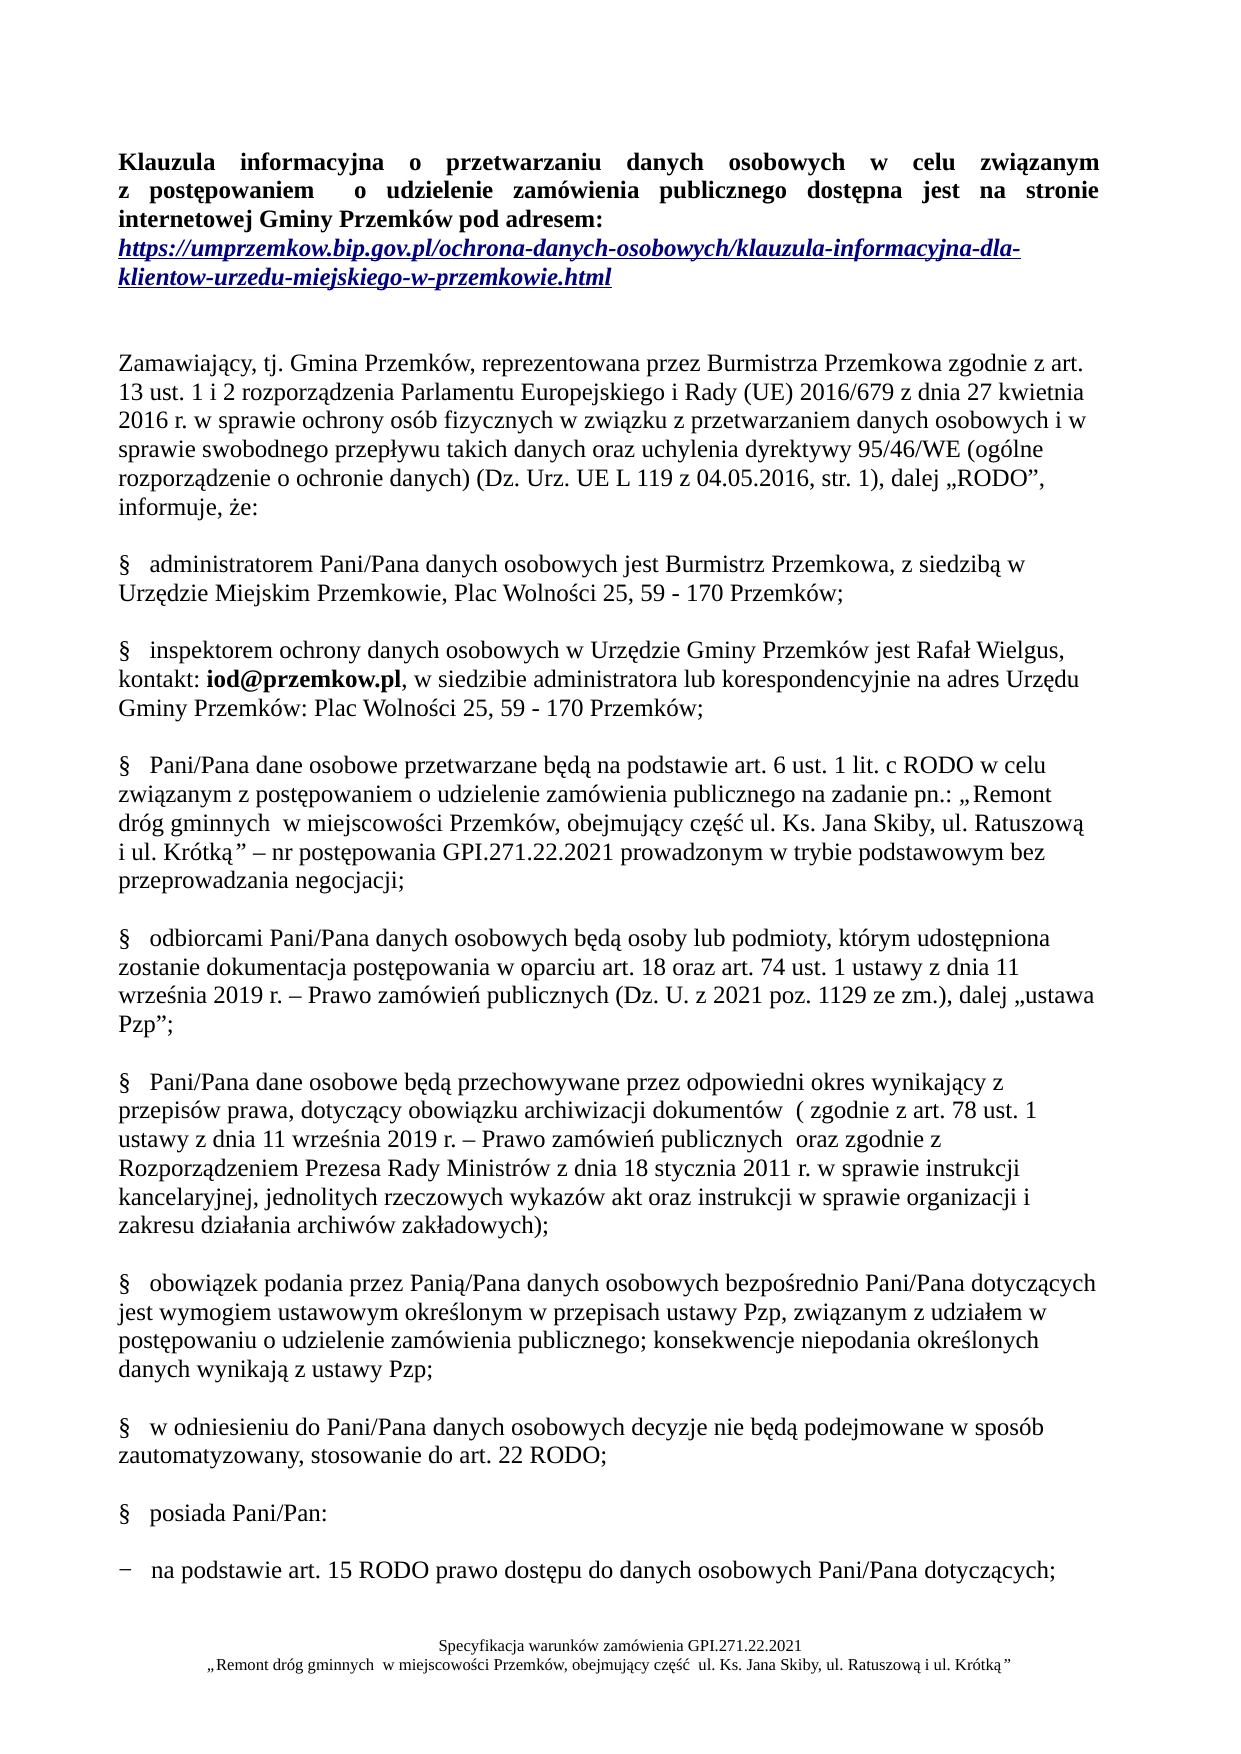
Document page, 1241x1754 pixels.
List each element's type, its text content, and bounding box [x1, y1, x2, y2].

text Klauzula informacyjna o przetwarzaniu danych osobowych w celu związanym z postępowaniem o udzielenie zamówienia publicznego dostępna jest na stronie internetowej Gminy Przemków pod adresem: [118, 147, 1101, 233]
text Zamawiający, tj. Gmina Przemków, reprezentowana przez Burmistrza Przemkowa zgodnie z art. 13 ust. 1 i 2 rozporządzenia Parlamentu Europejskiego i Rady (UE) 2016/679 z dnia 27 kwietnia 2016 r. w sprawie ochrony osób fizycznych w związku z przetwarzaniem danych osobowych i w sprawie swobodnego przepływu takich danych oraz uchylenia dyrektywy 95/46/WE (ogólne rozporządzenie o ochronie danych) (Dz. Urz. UE L 119 z 04.05.2016, str. 1), dalej „RODO”, informuje, że: § administratorem Pani/Pana danych osobowych jest Burmistrz Przemkowa, z siedzibą w Urzędzie Miejskim Przemkowie, Plac Wolności 25, 59 - 170 Przemków; § inspektorem ochrony danych osobowych w Urzędzie Gminy Przemków jest Rafał Wielgus, kontakt: iod@przemkow.pl, w siedzibie administratora lub korespondencyjnie na adres Urzędu Gminy Przemków: Plac Wolności 25, 59 - 170 Przemków; § Pani/Pana dane osobowe przetwarzane będą na podstawie art. 6 ust. 1 lit. c RODO w celu związanym z postępowaniem o udzielenie zamówienia publicznego na zadanie pn.: „Remont dróg gminnych w miejscowości Przemków, obejmujący część ul. Ks. Jana Skiby, ul. Ratuszową i ul. Krótką” – nr postępowania GPI.271.22.2021 prowadzonym w trybie podstawowym bez przeprowadzania negocjacji; § odbiorcami Pani/Pana danych osobowych będą osoby lub podmioty, którym udostępniona zostanie dokumentacja postępowania w oparciu art. 18 oraz art. 74 ust. 1 ustawy z dnia 11 września 2019 r. – Prawo zamówień publicznych (Dz. U. z 2021 poz. 1129 ze zm.), dalej „ustawa Pzp”; § Pani/Pana dane osobowe będą przechowywane przez odpowiedni okres wynikający z przepisów prawa, dotyczący obowiązku archiwizacji dokumentów ( zgodnie z art. 78 ust. 1 ustawy z dnia 11 września 2019 r. – Prawo zamówień publicznych oraz zgodnie z Rozporządzeniem Prezesa Rady Ministrów z dnia 18 stycznia 2011 r. w sprawie instrukcji kancelaryjnej, jednolitych rzeczowych wykazów akt oraz instrukcji w sprawie organizacji i zakresu działania archiwów zakładowych); § obowiązek podania przez Panią/Pana danych osobowych bezpośrednio Pani/Pana dotyczących jest wymogiem ustawowym określonym w przepisach ustawy Pzp, związanym z udziałem w postępowaniu o udzielenie zamówienia publicznego; konsekwencje niepodania określonych danych wynikają z ustawy Pzp; § w odniesieniu do Pani/Pana danych osobowych decyzje nie będą podejmowane w sposób zautomatyzowany, stosowanie do art. 22 RODO; § posiada Pani/Pan: − na podstawie art. 15 RODO prawo dostępu do danych osobowych Pani/Pana dotyczących; [118, 319, 1101, 1613]
text https://umprzemkow.bip.gov.pl/ochrona-danych-osobowych/klauzula-informacyjna-dla-klientow-urzedu-miejskiego-w-przemkowie.html [118, 233, 1101, 291]
